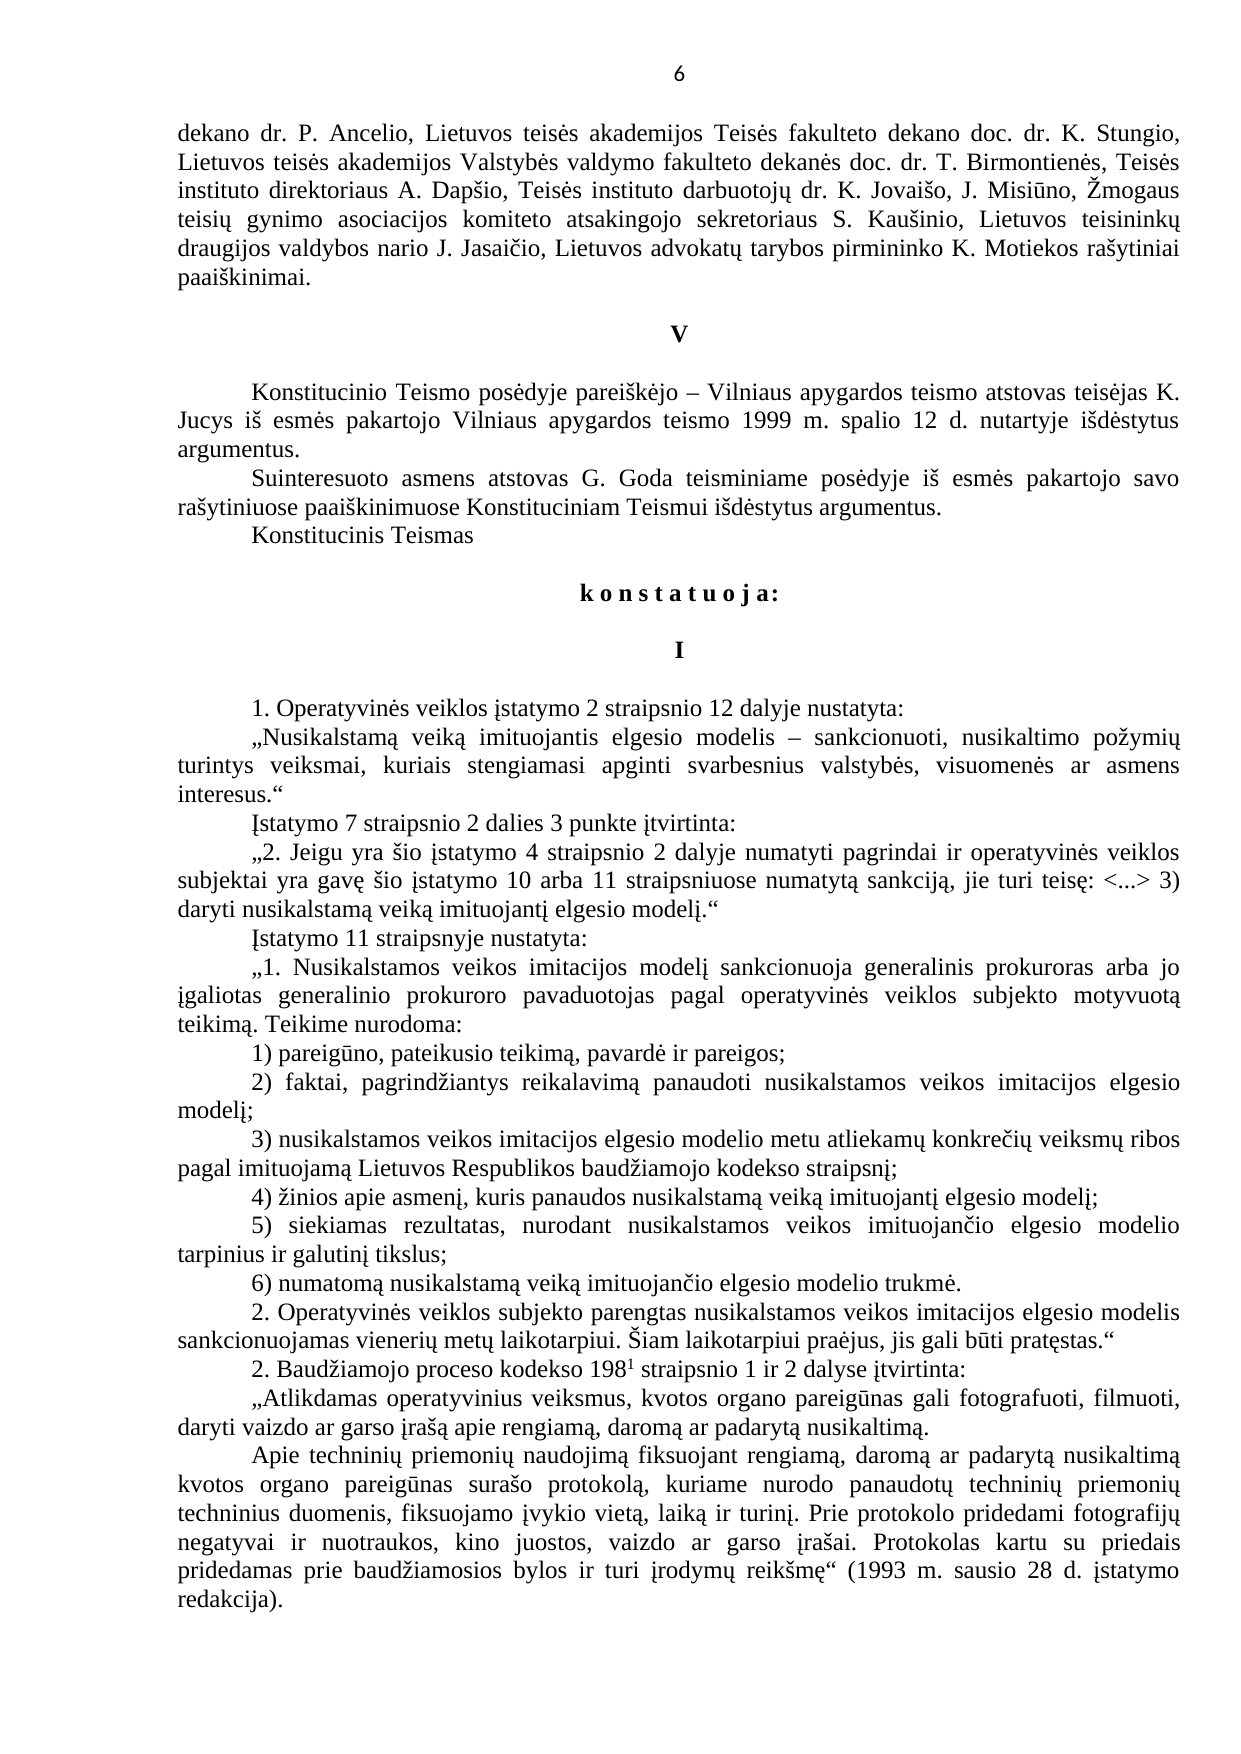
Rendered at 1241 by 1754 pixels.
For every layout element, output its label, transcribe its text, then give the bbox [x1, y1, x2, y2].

text Suinteresuoto asmens atstovas G. Goda teisminiame posėdyje iš esmės pakartojo savo rašytiniuose paaiškinimuose Konstituciniam Teismui išdėstytus argumentus. [177, 463, 1181, 521]
text Įstatymo 11 straipsnyje nustatyta: [177, 923, 1181, 952]
text V [177, 319, 1181, 348]
text „Nusikalstamą veiką imituojantis elgesio modelis – sankcionuoti, nusikaltimo požymių turintys veiksmai, kuriais stengiamasi apginti svarbesnius valstybės, visuomenės ar asmens interesus.“ [177, 722, 1181, 808]
text „1. Nusikalstamos veikos imitacijos modelį sankcionuoja generalinis prokuroras arba jo įgaliotas generalinio prokuroro pavaduotojas pagal operatyvinės veiklos subjekto motyvuotą teikimą. Teikime nurodoma: [177, 952, 1181, 1038]
text 3) nusikalstamos veikos imitacijos elgesio modelio metu atliekamų konkrečių veiksmų ribos pagal imituojamą Lietuvos Respublikos baudžiamojo kodekso straipsnį; [177, 1124, 1181, 1182]
text konstatuoja: [177, 578, 1181, 607]
text Įstatymo 7 straipsnio 2 dalies 3 punkte įtvirtinta: [177, 808, 1181, 837]
text Konstitucinis Teismas [177, 521, 1181, 549]
text 1. Operatyvinės veiklos įstatymo 2 straipsnio 12 dalyje nustatyta: [177, 693, 1181, 722]
text Apie techninių priemonių naudojimą fiksuojant rengiamą, daromą ar padarytą nusikaltimą kvotos organo pareigūnas surašo protokolą, kuriame nurodo panaudotų techninių priemonių techninius duomenis, fiksuojamo įvykio vietą, laiką ir turinį. Prie protokolo pridedami fotografijų negatyvai ir nuotraukos, kino juostos, vaizdo ar garso įrašai. Protokolas kartu su priedais pridedamas prie baudžiamosios bylos ir turi įrodymų reikšmę“ (1993 m. sausio 28 d. įstatymo redakcija). [177, 1441, 1181, 1613]
text „2. Jeigu yra šio įstatymo 4 straipsnio 2 dalyje numatyti pagrindai ir operatyvinės veiklos subjektai yra gavę šio įstatymo 10 arba 11 straipsniuose numatytą sankciją, jie turi teisę: <...> 3) daryti nusikalstamą veiką imituojantį elgesio modelį.“ [177, 837, 1181, 923]
text 4) žinios apie asmenį, kuris panaudos nusikalstamą veiką imituojantį elgesio modelį; [177, 1182, 1181, 1211]
text 6) numatomą nusikalstamą veiką imituojančio elgesio modelio trukmė. [177, 1268, 1181, 1297]
text „Atlikdamas operatyvinius veiksmus, kvotos organo pareigūnas gali fotografuoti, filmuoti, daryti vaizdo ar garso įrašą apie rengiamą, daromą ar padarytą nusikaltimą. [177, 1383, 1181, 1441]
text I [177, 636, 1181, 664]
text 2. Operatyvinės veiklos subjekto parengtas nusikalstamos veikos imitacijos elgesio modelis sankcionuojamas vienerių metų laikotarpiui. Šiam laikotarpiui praėjus, jis gali būti pratęstas.“ [177, 1297, 1181, 1354]
text 1) pareigūno, pateikusio teikimą, pavardė ir pareigos; [177, 1038, 1181, 1067]
text 2. Baudžiamojo proceso kodekso 1981 straipsnio 1 ir 2 dalyse įtvirtinta: [177, 1354, 1181, 1383]
text dekano dr. P. Ancelio, Lietuvos teisės akademijos Teisės fakulteto dekano doc. dr. K. Stungio, Lietuvos teisės akademijos Valstybės valdymo fakulteto dekanės doc. dr. T. Birmontienės, Teisės instituto direktoriaus A. Dapšio, Teisės instituto darbuotojų dr. K. Jovaišo, J. Misiūno, Žmogaus teisių gynimo asociacijos komiteto atsakingojo sekretoriaus S. Kaušinio, Lietuvos teisininkų draugijos valdybos nario J. Jasaičio, Lietuvos advokatų tarybos pirmininko K. Motiekos rašytiniai paaiškinimai. [177, 118, 1181, 291]
text Konstitucinio Teismo posėdyje pareiškėjo – Vilniaus apygardos teismo atstovas teisėjas K. Jucys iš esmės pakartojo Vilniaus apygardos teismo 1999 m. spalio 12 d. nutartyje išdėstytus argumentus. [177, 377, 1181, 463]
text 5) siekiamas rezultatas, nurodant nusikalstamos veikos imituojančio elgesio modelio tarpinius ir galutinį tikslus; [177, 1211, 1181, 1268]
text 2) faktai, pagrindžiantys reikalavimą panaudoti nusikalstamos veikos imitacijos elgesio modelį; [177, 1067, 1181, 1124]
